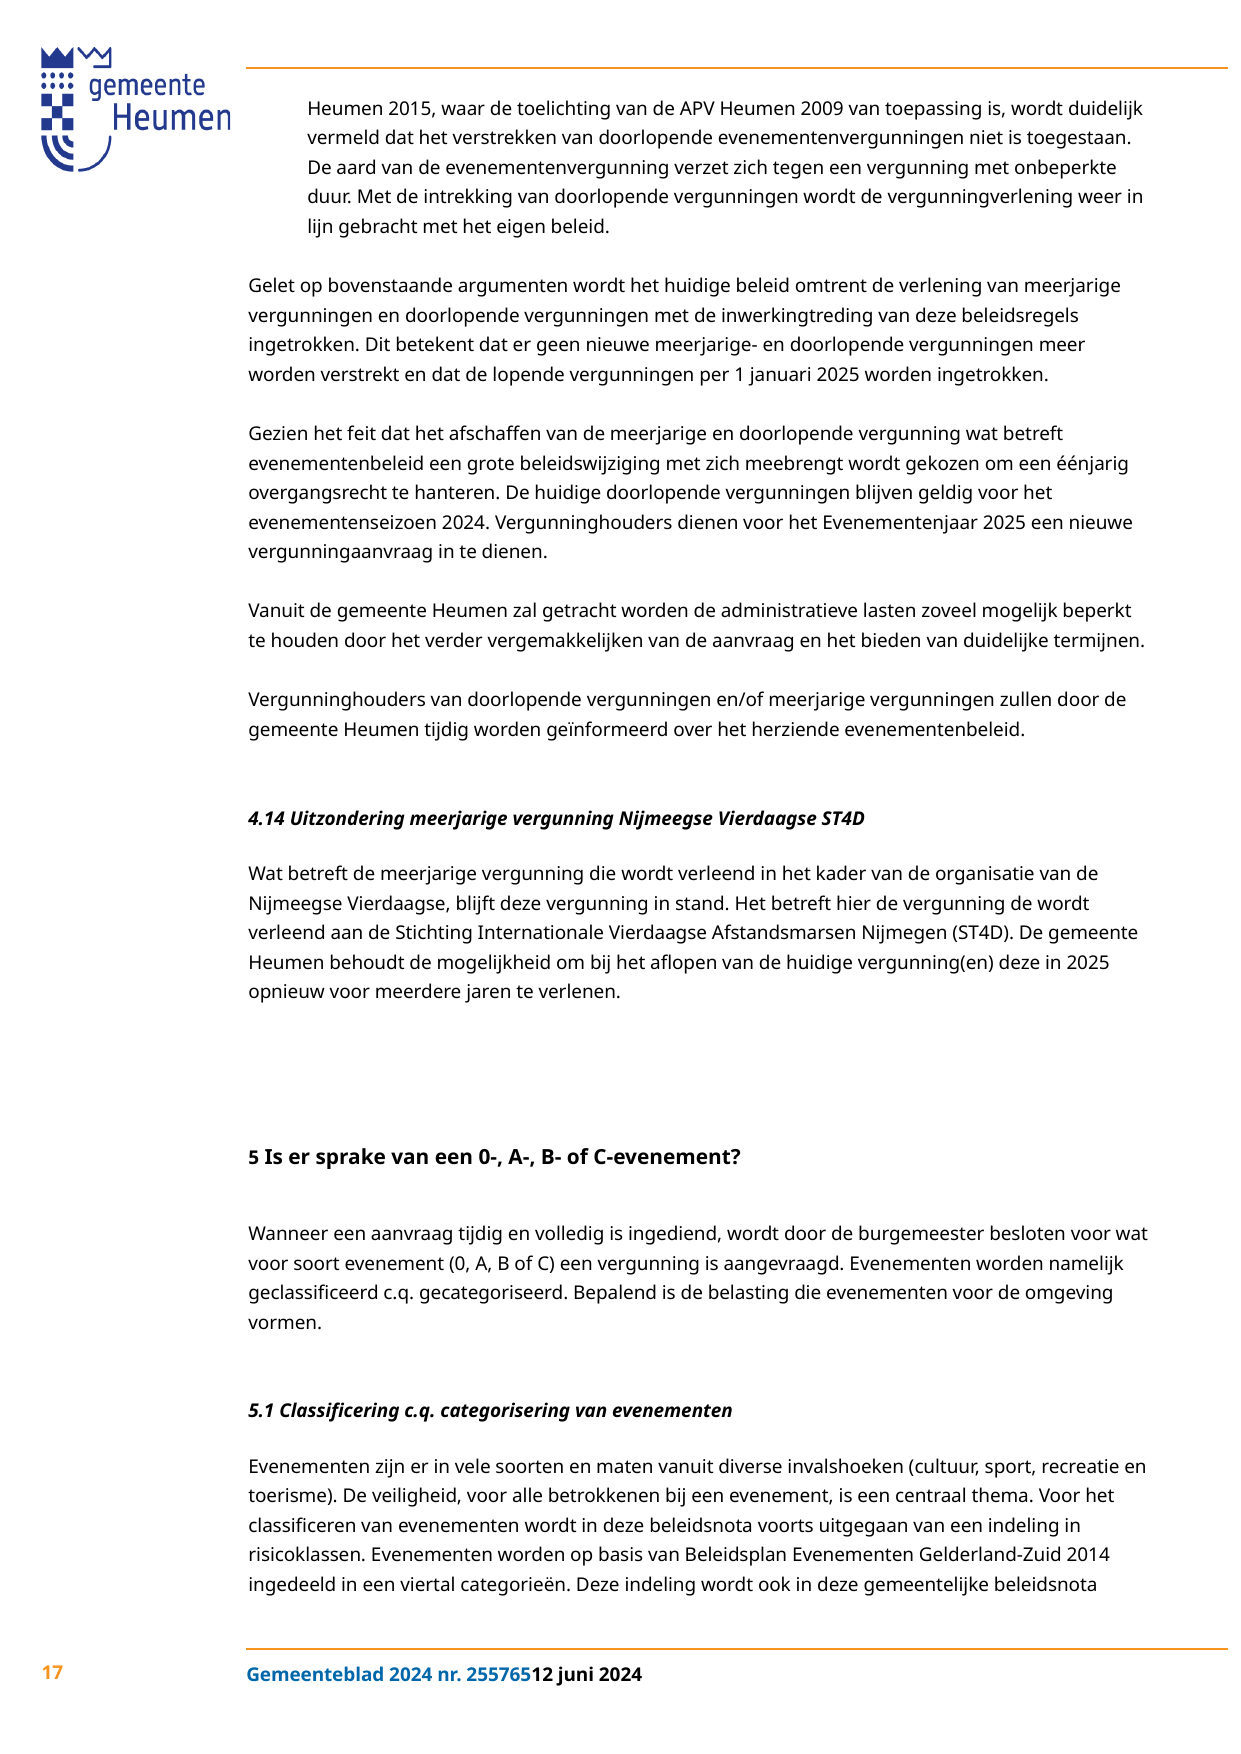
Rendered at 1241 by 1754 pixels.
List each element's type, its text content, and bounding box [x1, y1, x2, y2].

text Wat betreft de meerjarige vergunning die wordt verleend in het kader van de organisatie van de Nijmeegse Vierdaagse, blijft deze vergunning in stand. Het betreft hier de vergunning de wordt verleend aan de Stichting Internationale Vierdaagse Afstandsmarsen Nijmegen (ST4D). De gemeente Heumen behoudt de mogelijkheid om bij het aflopen van de huidige vergunning(en) deze in 2025 opnieuw voor meerdere jaren te verlenen. [248, 860, 1152, 1004]
text 5.1 Classificering c.q. categorisering van evenementen [248, 1398, 1152, 1423]
picture [41, 47, 231, 172]
text Gelet op bovenstaande argumenten wordt het huidige beleid omtrent de verlening van meerjarige vergunningen en doorlopende vergunningen met de inwerkingtreding van deze beleidsregels ingetrokken. Dit betekent dat er geen nieuwe meerjarige- en doorlopende vergunningen meer worden verstrekt en dat de lopende vergunningen per 1 januari 2025 worden ingetrokken. [248, 272, 1152, 387]
text 5 Is er sprake van een 0-, A-, B- of C-evenement? [248, 1142, 1152, 1171]
list Heumen 2015, waar de toelichting van de APV Heumen 2009 van toepassing is, wordt duidelijk vermeld dat het verstrekken van doorlopende evenementenvergunningen niet is toegestaan. De aard van de evenementenvergunning verzet zich tegen een vergunning met onbeperkte duur. Met de intrekking van doorlopende vergunningen wordt de vergunningverlening weer in lijn gebracht met het eigen beleid. [248, 95, 1152, 239]
text Gezien het feit dat het afschaffen van de meerjarige en doorlopende vergunning wat betreft evenementenbeleid een grote beleidswijziging met zich meebrengt wordt gekozen om een éénjarig overgangsrecht te hanteren. De huidige doorlopende vergunningen blijven geldig voor het evenementenseizoen 2024. Vergunninghouders dienen voor het Evenementenjaar 2025 een nieuwe vergunningaanvraag in te dienen. [248, 420, 1152, 564]
text Vanuit de gemeente Heumen zal getracht worden de administratieve lasten zoveel mogelijk beperkt te houden door het verder vergemakkelijken van de aanvraag en het bieden van duidelijke termijnen. [248, 598, 1152, 653]
text Evenementen zijn er in vele soorten en maten vanuit diverse invalshoeken (cultuur, sport, recreatie en toerisme). De veiligheid, voor alle betrokkenen bij een evenement, is een centraal thema. Voor het classificeren van evenementen wordt in deze beleidsnota voorts uitgegaan van een indeling in risicoklassen. Evenementen worden op basis van Beleidsplan Evenementen Gelderland-Zuid 2014 ingedeeld in een viertal categorieën. Deze indeling wordt ook in deze gemeentelijke beleidsnota [248, 1453, 1152, 1597]
text 4.14 Uitzondering meerjarige vergunning Nijmeegse Vierdaagse ST4D [248, 805, 1152, 831]
text Wanneer een aanvraag tijdig en volledig is ingediend, wordt door de burgemeester besloten voor wat voor soort evenement (0, A, B of C) een vergunning is aangevraagd. Evenementen worden namelijk geclassificeerd c.q. gecategoriseerd. Bepalend is de belasting die evenementen voor de omgeving vormen. [248, 1220, 1152, 1334]
text Vergunninghouders van doorlopende vergunningen en/of meerjarige vergunningen zullen door de gemeente Heumen tijdig worden geïnformeerd over het herziende evenementenbeleid. [248, 686, 1152, 742]
